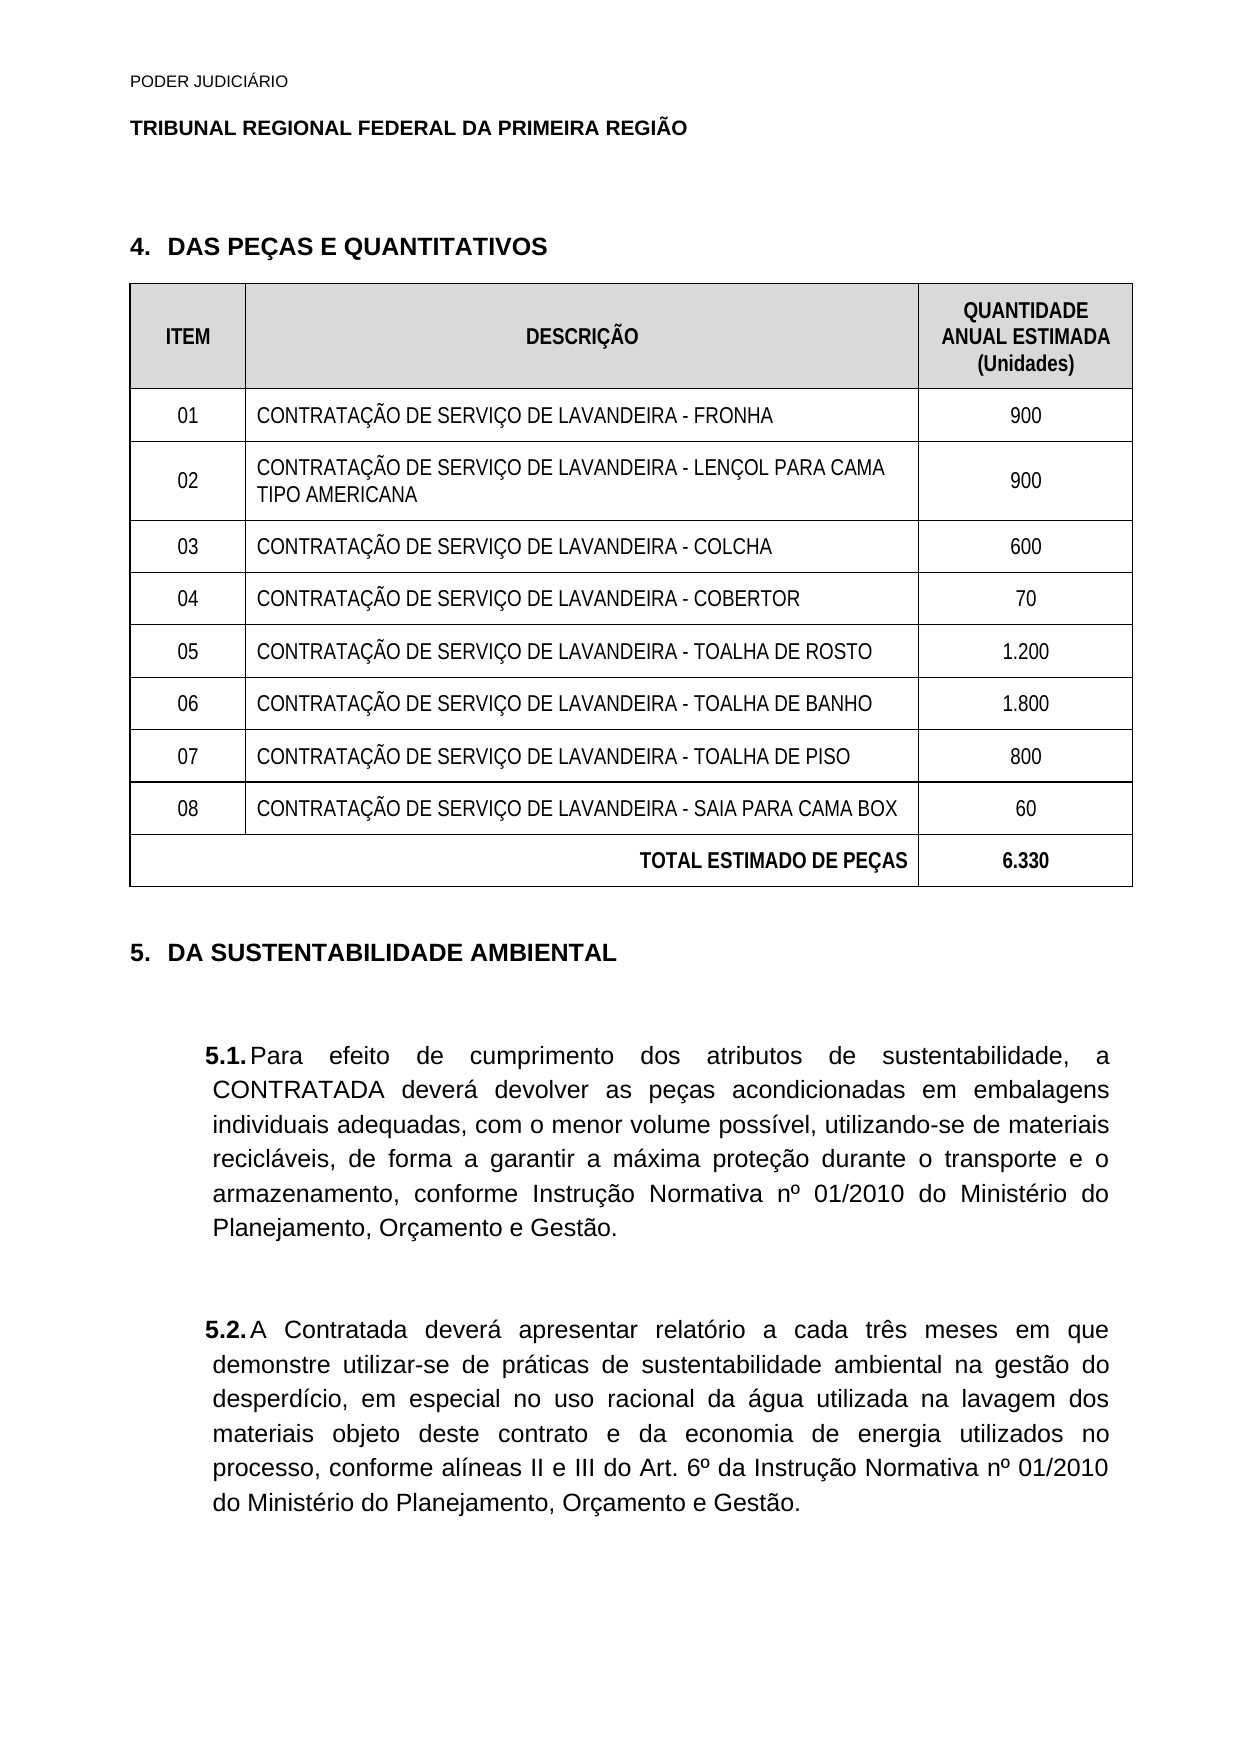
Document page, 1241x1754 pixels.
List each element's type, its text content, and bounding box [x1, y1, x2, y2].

table_cell 60 [919, 783, 1132, 834]
table_cell 03 [131, 521, 245, 572]
table_cell 05 [131, 625, 245, 677]
list Para efeito de cumprimento dos atributos de sustentabilidade, a CONTRATADA deverá devolver as peças acondicionadas em embalagens individuais adequadas, com o menor volume possível, utilizando-se de materiais recicláveis, de forma a garantir a máxima proteção durante o transporte e o armazenamento, conforme Instrução Normativa nº 01/2010 do Ministério do Planejamento, Orçamento e Gestão. [167, 1041, 1111, 1242]
table_cell 07 [131, 730, 245, 781]
table_cell 04 [131, 573, 245, 624]
table_cell 900 [919, 442, 1132, 519]
table_cell 06 [131, 678, 245, 729]
table_cell 1.200 [919, 625, 1132, 677]
table_cell 01 [131, 389, 245, 441]
table_cell CONTRATAÇÃO DE SERVIÇO DE LAVANDEIRA - TOALHA DE ROSTO [246, 625, 918, 677]
table_cell 02 [131, 442, 245, 519]
table_cell CONTRATAÇÃO DE SERVIÇO DE LAVANDEIRA - FRONHA [246, 389, 918, 441]
table_cell CONTRATAÇÃO DE SERVIÇO DE LAVANDEIRA - SAIA PARA CAMA BOX [246, 783, 918, 834]
table_cell 1.800 [919, 678, 1132, 729]
table_cell CONTRATAÇÃO DE SERVIÇO DE LAVANDEIRA - TOALHA DE BANHO [246, 678, 918, 729]
table_header QUANTIDADE ANUAL ESTIMADA (Unidades) [919, 284, 1132, 388]
table_cell 600 [919, 521, 1132, 572]
table_cell CONTRATAÇÃO DE SERVIÇO DE LAVANDEIRA - TOALHA DE PISO [246, 730, 918, 781]
table_cell 800 [919, 730, 1132, 781]
table_cell 08 [131, 783, 245, 834]
table_header DESCRIÇÃO [246, 284, 918, 388]
table_cell CONTRATAÇÃO DE SERVIÇO DE LAVANDEIRA - LENÇOL PARA CAMA TIPO AMERICANA [246, 442, 918, 519]
table_cell 70 [919, 573, 1132, 624]
table_cell CONTRATAÇÃO DE SERVIÇO DE LAVANDEIRA - COLCHA [246, 521, 918, 572]
list DA SUSTENTABILIDADE AMBIENTAL [130, 938, 1111, 967]
table_header ITEM [131, 284, 245, 388]
list A Contratada deverá apresentar relatório a cada três meses em que demonstre utilizar-se de práticas de sustentabilidade ambiental na gestão do desperdício, em especial no uso racional da água utilizada na lavagem dos materiais objeto deste contrato e da economia de energia utilizados no processo, conforme alíneas II e III do Art. 6º da Instrução Normativa nº 01/2010 do Ministério do Planejamento, Orçamento e Gestão. [167, 1315, 1111, 1517]
table_cell CONTRATAÇÃO DE SERVIÇO DE LAVANDEIRA - COBERTOR [246, 573, 918, 624]
table_cell TOTAL ESTIMADO DE PEÇAS [131, 835, 918, 886]
table_cell 900 [919, 389, 1132, 441]
list DAS PEÇAS E QUANTITATIVOS [130, 232, 1111, 261]
table_cell 6.330 [919, 835, 1132, 886]
